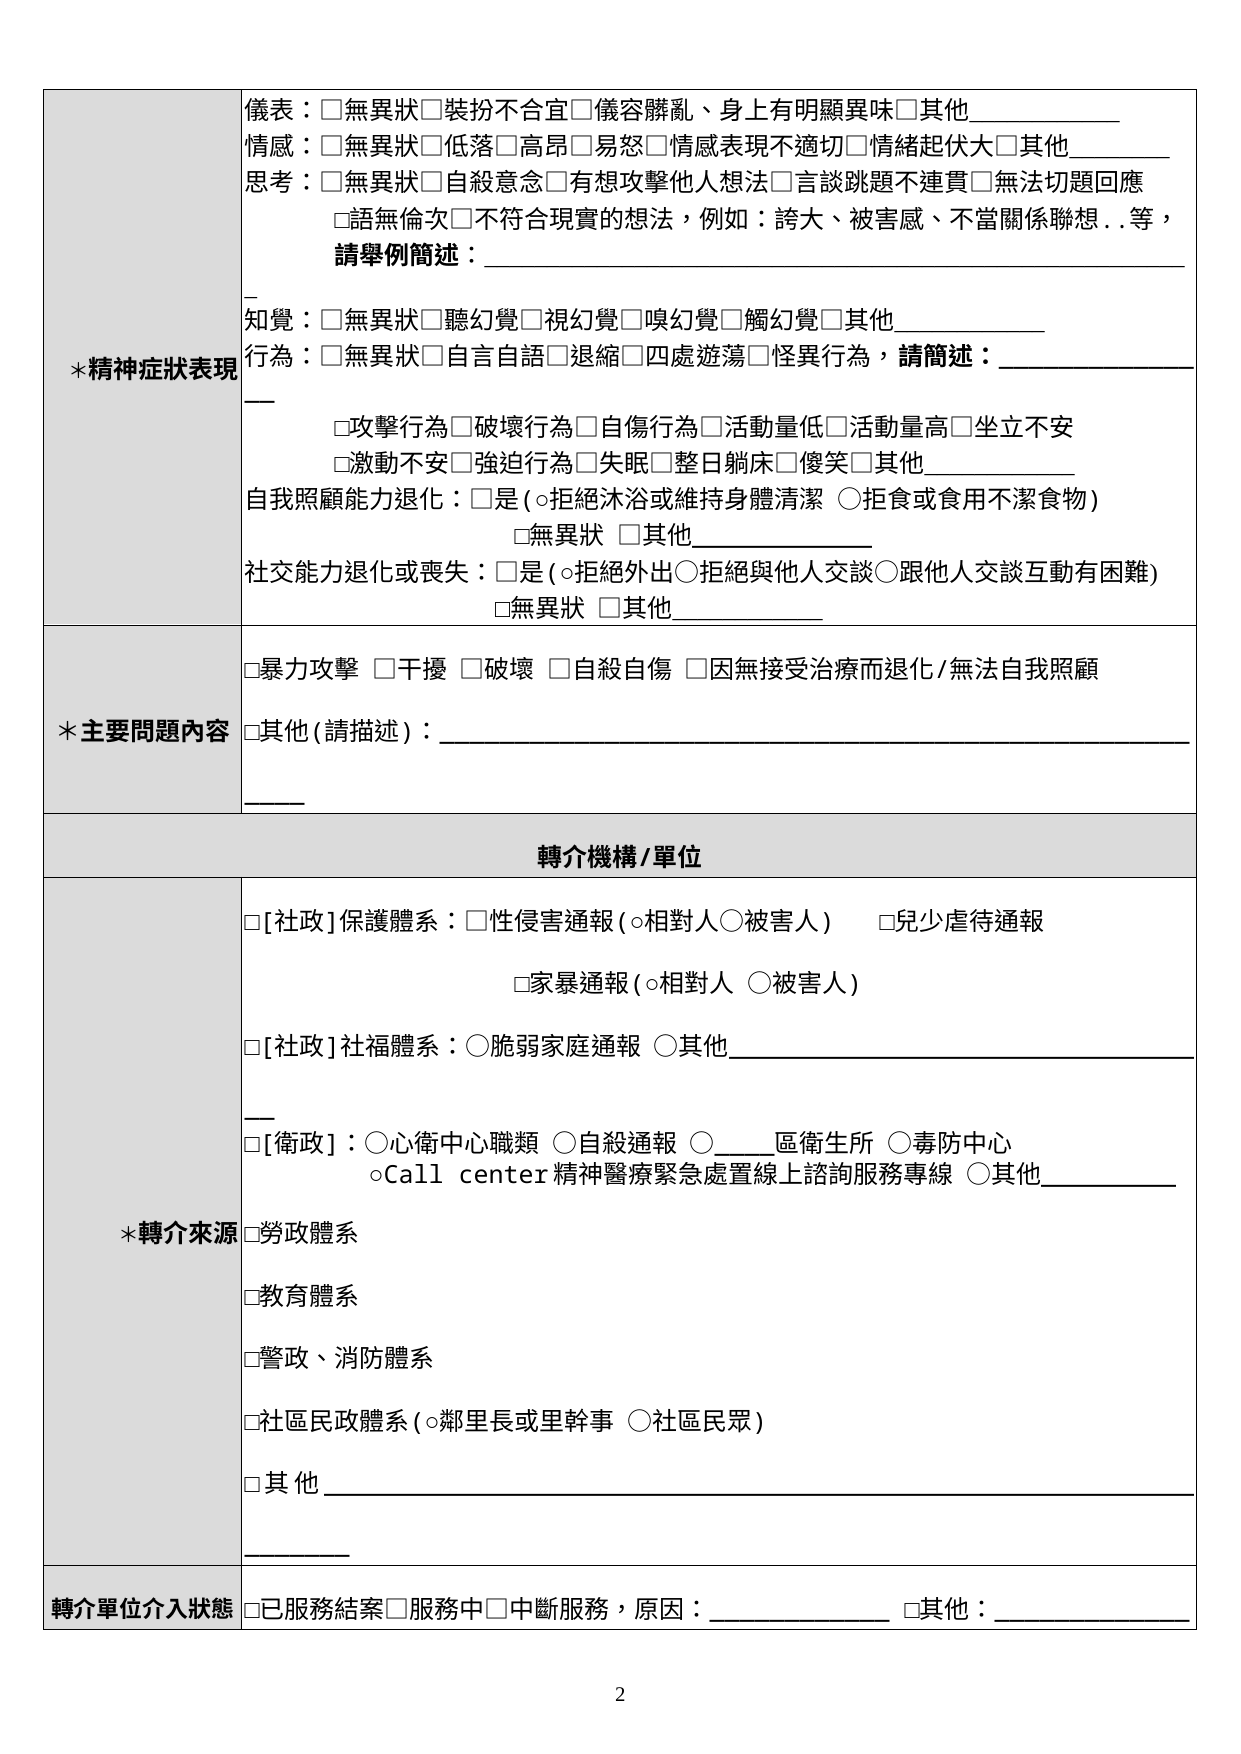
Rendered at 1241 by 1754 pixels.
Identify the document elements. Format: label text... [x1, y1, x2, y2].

table_cell □[社政]保護體系：□性侵害通報(○相對人○被害人) □兒少虐待通報 □家暴通報(○相對人 ○被害人) □[社政]社福體系：○脆弱家庭通報 ○其他_________________________________ □[衛政]：○心衛中心職類 ○自殺通報 ○____區衛生所 ○毒防中心 ○Call center精神醫療緊急處置線上諮詢服務專線 ○其他_________ □勞政體系 □教育體系 □警政、消防體系 □社區民政體系(○鄰里長或里幹事 ○社區民眾) □其他_________________________________________________________________ [242, 878, 1196, 1565]
table_cell ＊轉介來源 [44, 878, 241, 1565]
table_cell 轉介單位介入狀態 [44, 1566, 241, 1629]
table_cell ＊主要問題內容 [44, 626, 241, 813]
table_cell 儀表：□無異狀□裝扮不合宜□儀容髒亂、身上有明顯異味□其他____________ 情感：□無異狀□低落□高昂□易怒□情感表現不適切□情緒起伏大□其他________ 思考：□無異狀□自殺意念□有想攻擊他人想法□言談跳題不連貫□無法切題回應 □語無倫次□不符合現實的想法，例如：誇大、被害感、不當關係聯想..等， 請舉例簡述：_________________________________________________________ 知覺：□無異狀□聽幻覺□視幻覺□嗅幻覺□觸幻覺□其他____________ 行為：□無異狀□自言自語□退縮□四處遊蕩□怪異行為，請簡述：_______________ □攻擊行為□破壞行為□自傷行為□活動量低□活動量高□坐立不安 □激動不安□強迫行為□失眠□整日躺床□傻笑□其他____________ 自我照顧能力退化：□是(○拒絕沐浴或維持身體清潔 ○拒食或食用不潔食物) □無異狀 □其他____________ 社交能力退化或喪失：□是(○拒絕外出○拒絕與他人交談○跟他人交談互動有困難) □無異狀 □其他____________ [242, 90, 1196, 624]
table_cell ＊精神症狀表現 [44, 90, 241, 624]
table_cell 轉介機構/單位 [44, 814, 1196, 877]
table_cell □暴力攻擊 □干擾 □破壞 □自殺自傷 □因無接受治療而退化/無法自我照顧 □其他(請描述)：______________________________________________________ [242, 626, 1196, 813]
table_cell □已服務結案□服務中□中斷服務，原因：____________ □其他：_____________ [242, 1566, 1196, 1629]
